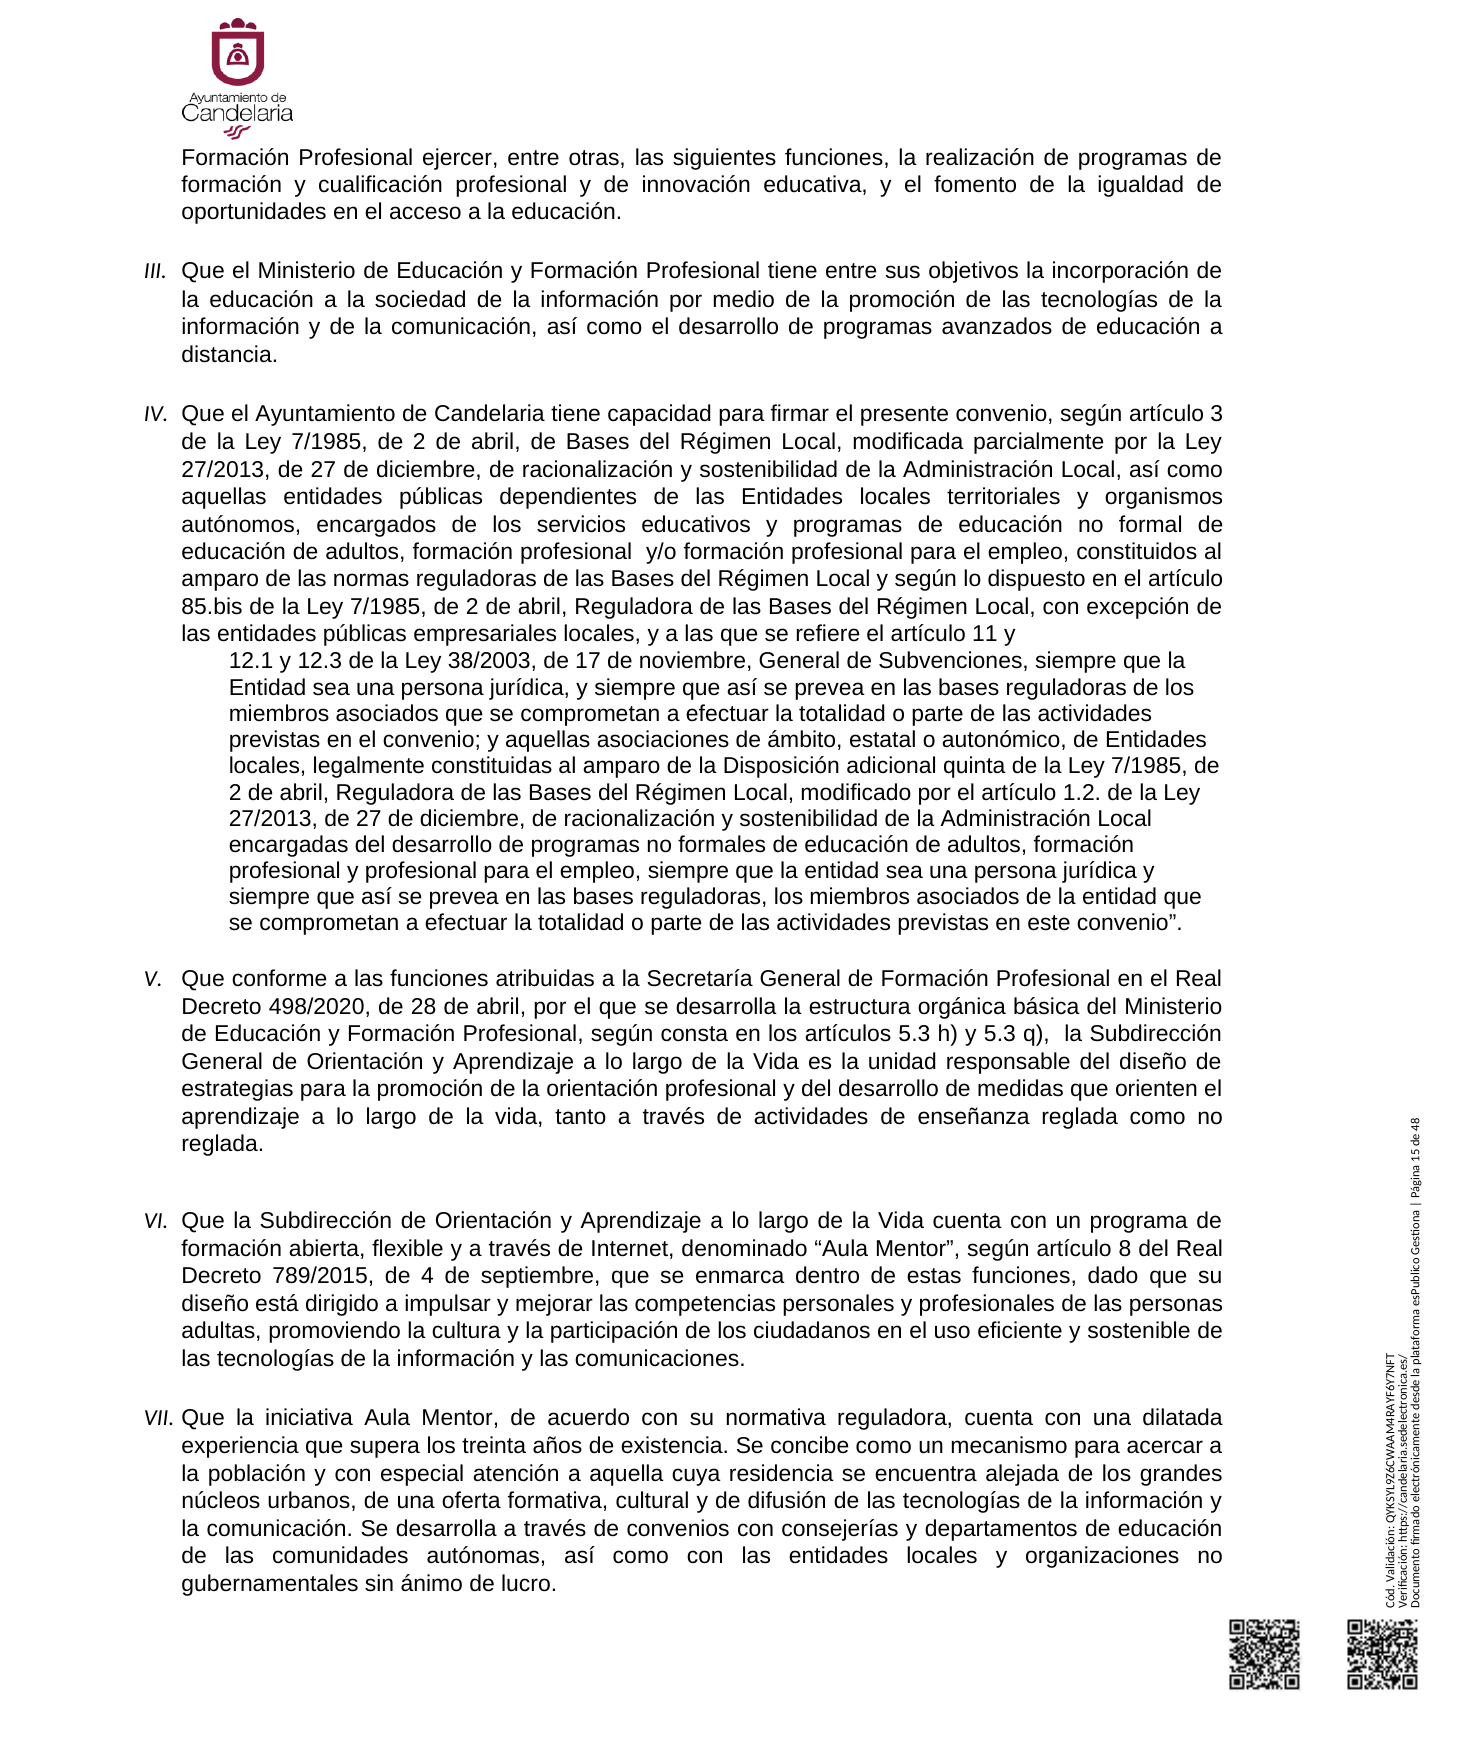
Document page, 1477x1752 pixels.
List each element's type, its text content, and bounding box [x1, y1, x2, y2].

list Que la iniciativa Aula Mentor, de acuerdo con su normativa reguladora, cuenta con una dilatada experiencia que supera los treinta años de existencia. Se concibe como un mecanismo para acercar a la población y con especial atención a aquella cuya residencia se encuentra alejada de los grandes núcleos urbanos, de una oferta formativa, cultural y de difusión de las tecnologías de la información y la comunicación. Se desarrolla a través de convenios con consejerías y departamentos de educación de las comunidades autónomas, así como con las entidades locales y organizaciones no gubernamentales sin ánimo de lucro. [144, 1403, 1223, 1596]
list Que la Subdirección de Orientación y Aprendizaje a lo largo de la Vida cuenta con un programa de formación abierta, flexible y a través de Internet, denominado “Aula Mentor”, según artículo 8 del Real Decreto 789/2015, de 4 de septiembre, que se enmarca dentro de estas funciones, dado que su diseño está dirigido a impulsar y mejorar las competencias personales y profesionales de las personas adultas, promoviendo la cultura y la participación de los ciudadanos en el uso eficiente y sostenible de las tecnologías de la información y las comunicaciones. [144, 1206, 1223, 1371]
list Que el Ministerio de Educación y Formación Profesional tiene entre sus objetivos la incorporación de la educación a la sociedad de la información por medio de la promoción de las tecnologías de la información y de la comunicación, así como el desarrollo de programas avanzados de educación a distancia. [144, 257, 1223, 367]
list Que el Ayuntamiento de Candelaria tiene capacidad para firmar el presente convenio, según artículo 3 de la Ley 7/1985, de 2 de abril, de Bases del Régimen Local, modificada parcialmente por la Ley 27/2013, de 27 de diciembre, de racionalización y sostenibilidad de la Administración Local, así como aquellas entidades públicas dependientes de las Entidades locales territoriales y organismos autónomos, encargados de los servicios educativos y programas de educación no formal de educación de adultos, formación profesional y/o formación profesional para el empleo, constituidos al amparo de las normas reguladoras de las Bases del Régimen Local y según lo dispuesto en el artículo 85.bis de la Ley 7/1985, de 2 de abril, Reguladora de las Bases del Régimen Local, con excepción de las entidades públicas empresariales locales, y a las que se refiere el artículo 11 y [144, 399, 1223, 646]
text 12.1 y 12.3 de la Ley 38/2003, de 17 de noviembre, General de Subvenciones, siempre que la Entidad sea una persona jurídica, y siempre que así se prevea en las bases reguladoras de los miembros asociados que se comprometan a efectuar la totalidad o parte de las actividades previstas en el convenio; y aquellas asociaciones de ámbito, estatal o autonómico, de Entidades locales, legalmente constituidas al amparo de la Disposición adicional quinta de la Ley 7/1985, de 2 de abril, Reguladora de las Bases del Régimen Local, modificado por el artículo 1.2. de la Ley 27/2013, de 27 de diciembre, de racionalización y sostenibilidad de la Administración Local encargadas del desarrollo de programas no formales de educación de adultos, formación profesional y profesional para el empleo, siempre que la entidad sea una persona jurídica y siempre que así se prevea en las bases reguladoras, los miembros asociados de la entidad que se comprometan a efectuar la totalidad o parte de las actividades previstas en este convenio”. [228, 648, 1225, 936]
list Formación Profesional ejercer, entre otras, las siguientes funciones, la realización de programas de formación y cualificación profesional y de innovación educativa, y el fomento de la igualdad de oportunidades en el acceso a la educación. [144, 143, 1223, 224]
list Que conforme a las funciones atribuidas a la Secretaría General de Formación Profesional en el Real Decreto 498/2020, de 28 de abril, por el que se desarrolla la estructura orgánica básica del Ministerio de Educación y Formación Profesional, según consta en los artículos 5.3 h) y 5.3 q), la Subdirección General de Orientación y Aprendizaje a lo largo de la Vida es la unidad responsable del diseño de estrategias para la promoción de la orientación profesional y del desarrollo de medidas que orienten el aprendizaje a lo largo de la vida, tanto a través de actividades de enseñanza reglada como no reglada. [144, 964, 1223, 1156]
